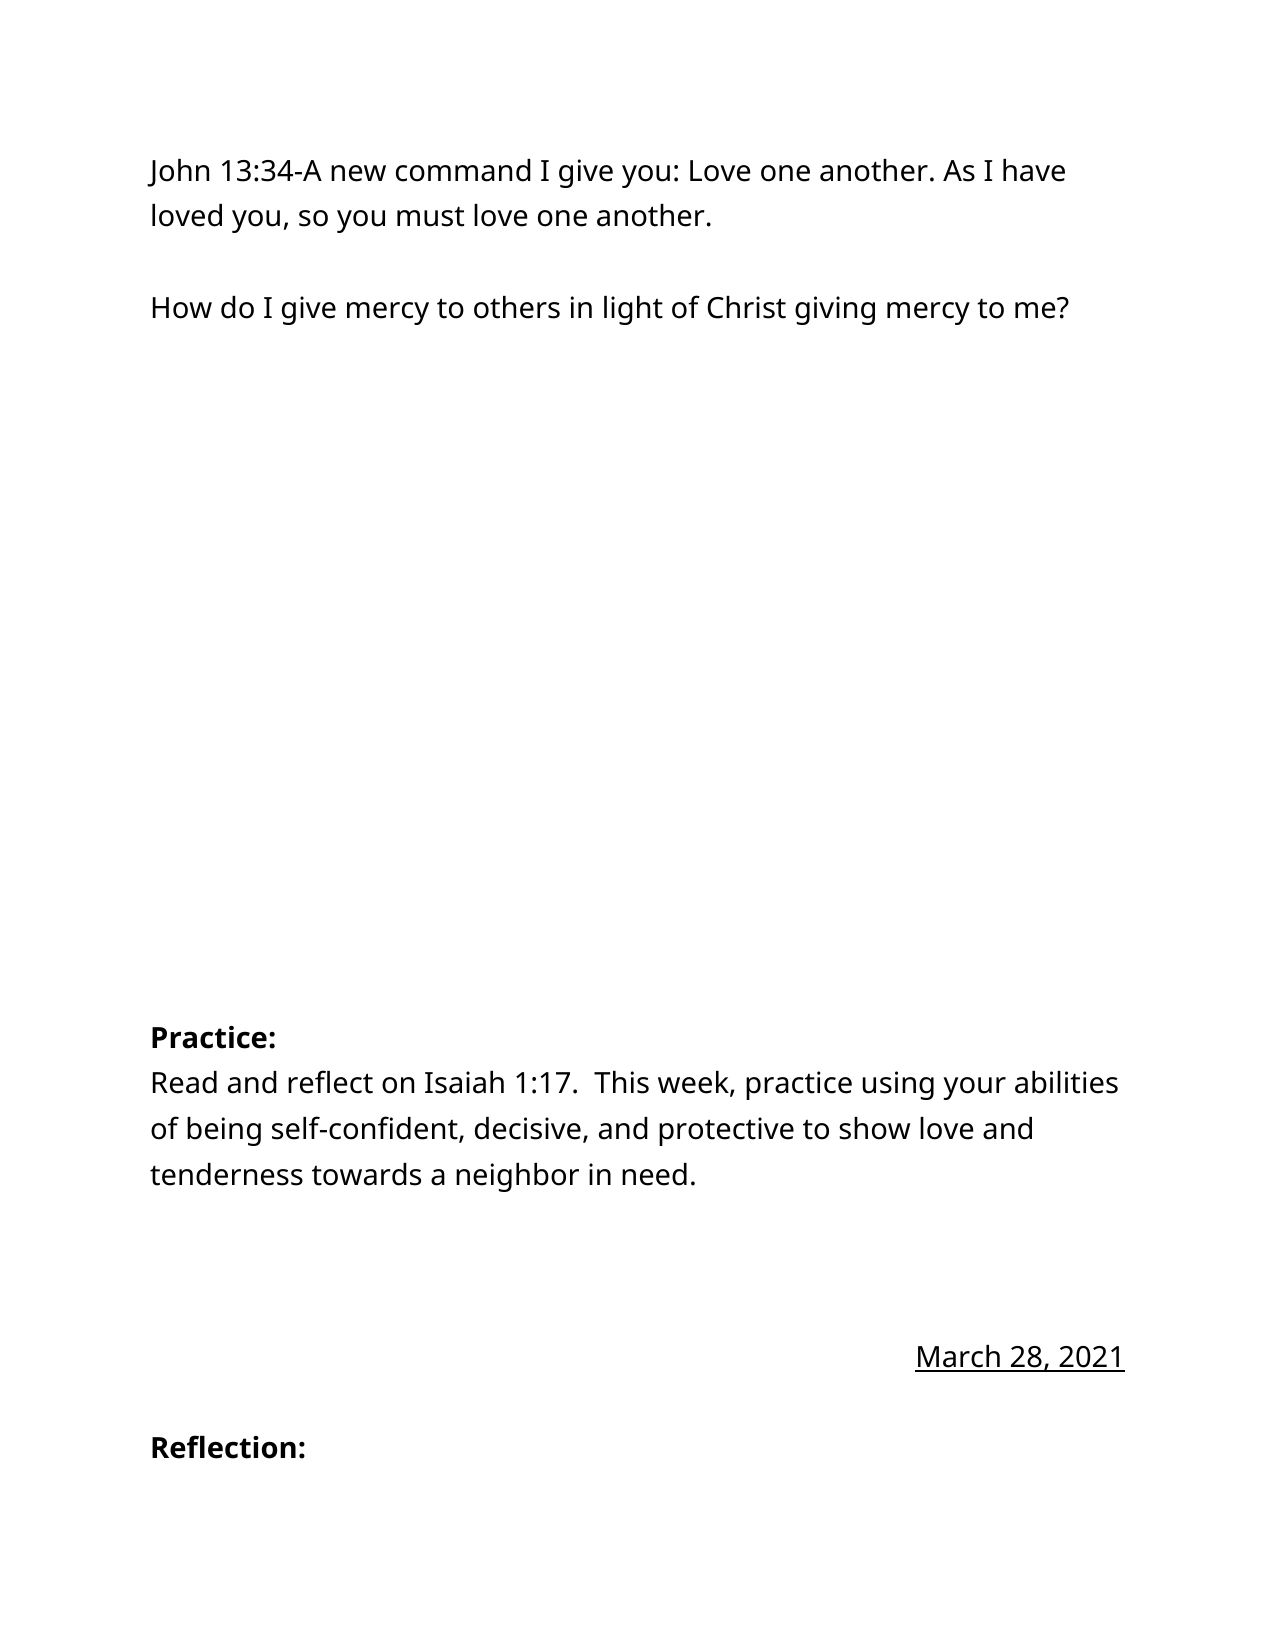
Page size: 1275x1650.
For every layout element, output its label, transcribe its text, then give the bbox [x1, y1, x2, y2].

text March 28, 2021 [150, 1336, 1125, 1376]
text Read and reflect on Isaiah 1:17. This week, practice using your abilities of being self-confident, decisive, and protective to show love and tenderness towards a neighbor in need. [150, 1062, 1125, 1193]
text Practice: [150, 1017, 1125, 1057]
text John 13:34-A new command I give you: Love one another. As I have loved you, so you must love one another. [150, 150, 1125, 235]
text How do I give mercy to others in light of Christ giving mercy to me? [150, 287, 1125, 327]
text Reflection: [150, 1427, 1125, 1467]
